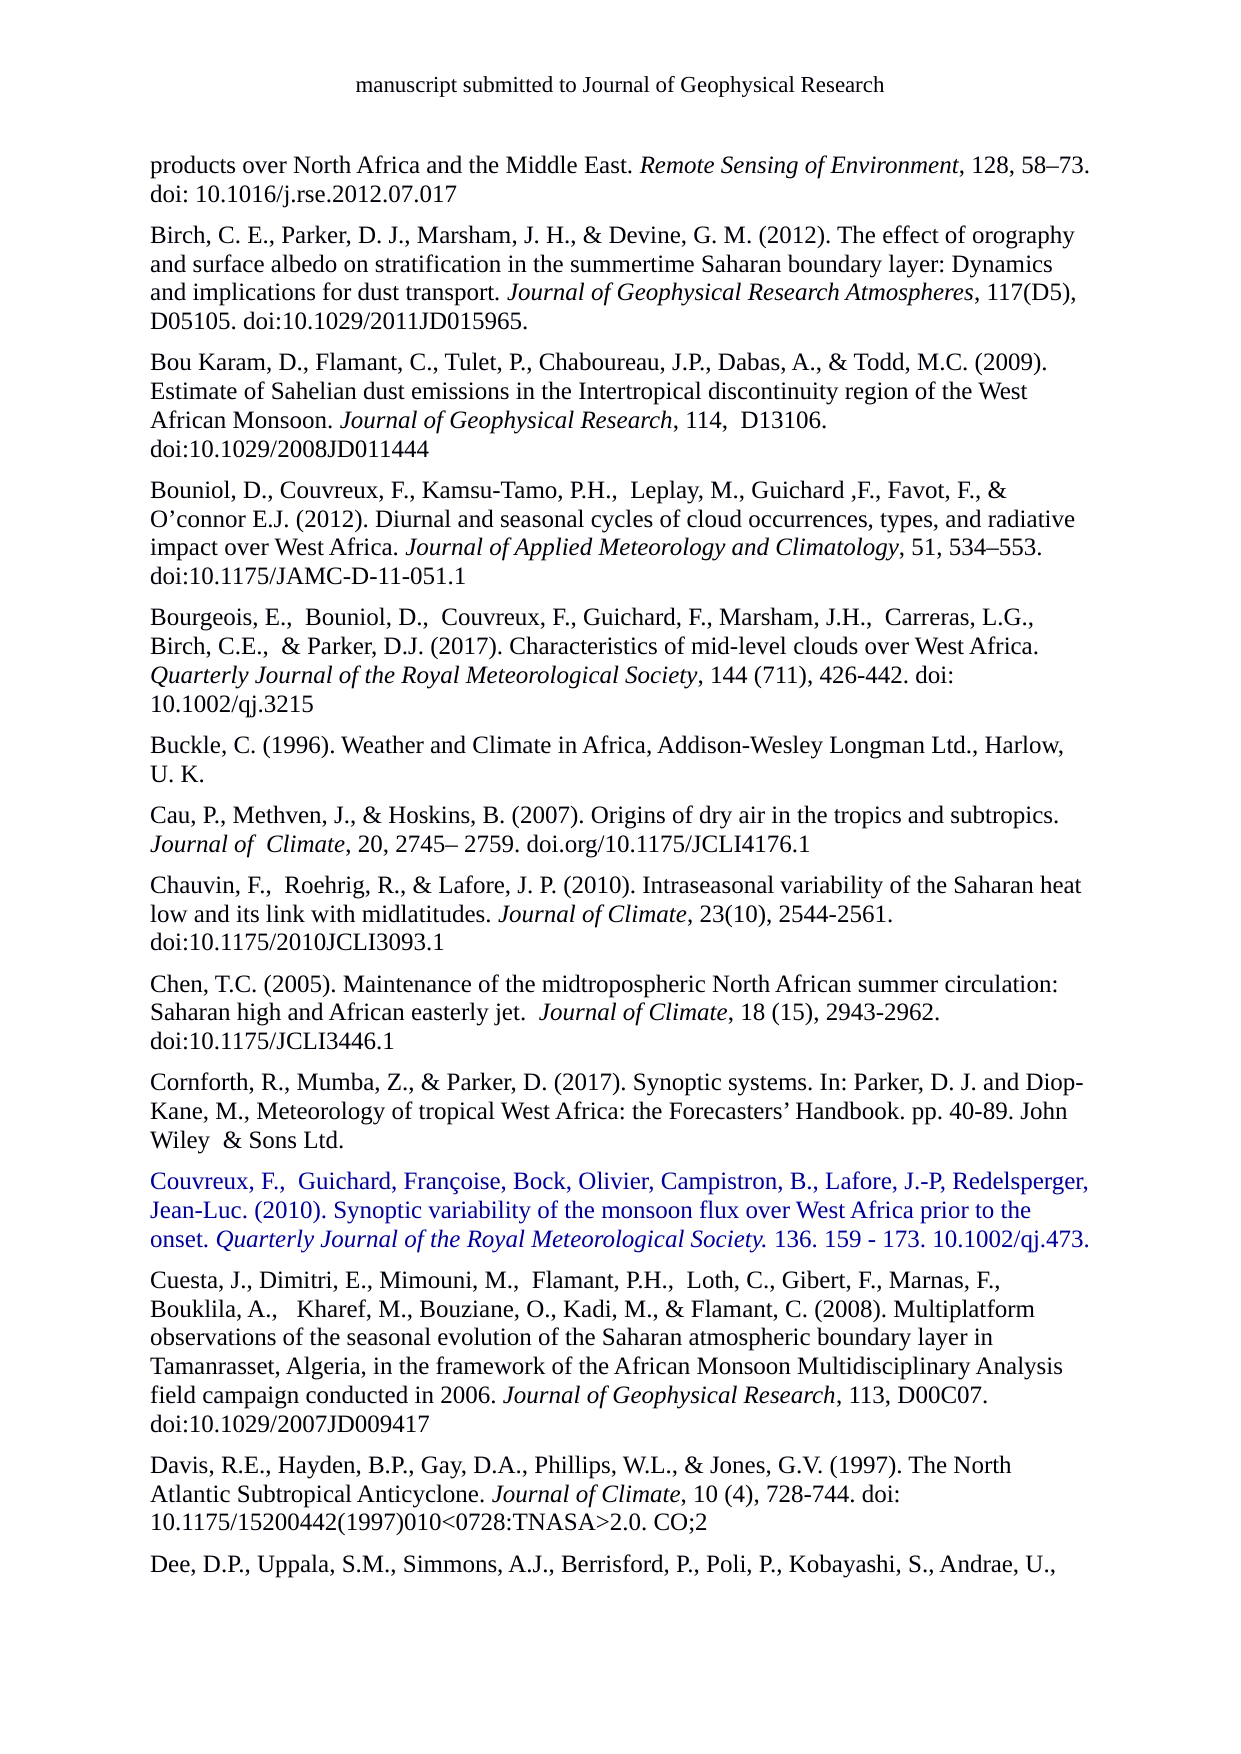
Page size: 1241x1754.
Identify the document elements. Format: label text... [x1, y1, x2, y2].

text Bou Karam, D., Flamant, C., Tulet, P., Chaboureau, J.P., Dabas, A., & Todd, M.C. (2009). Estimate of Sahelian dust emissions in the Intertropical discontinuity region of the West African Monsoon. Journal of Geophysical Research, 114, D13106. doi:10.1029/2008JD011444 [150, 347, 1090, 462]
text products over North Africa and the Middle East. Remote Sensing of Environment, 128, 58–73. doi: 10.1016/j.rse.2012.07.017 [150, 150, 1090, 207]
text Cau, P., Methven, J., & Hoskins, B. (2007). Origins of dry air in the tropics and subtropics. Journal of Climate, 20, 2745– 2759. doi.org/10.1175/JCLI4176.1 [150, 800, 1090, 857]
text Davis, R.E., Hayden, B.P., Gay, D.A., Phillips, W.L., & Jones, G.V. (1997). The North Atlantic Subtropical Anticyclone. Journal of Climate, 10 (4), 728-744. doi: 10.1175/15200442(1997)010<0728:TNASA>2.0. CO;2 [150, 1450, 1090, 1536]
text Chen, T.C. (2005). Maintenance of the midtropospheric North African summer circulation: Saharan high and African easterly jet. Journal of Climate, 18 (15), 2943-2962. doi:10.1175/JCLI3446.1 [150, 969, 1090, 1055]
text Cuesta, J., Dimitri, E., Mimouni, M., Flamant, P.H., Loth, C., Gibert, F., Marnas, F., Bouklila, A., Kharef, M., Bouziane, O., Kadi, M., & Flamant, C. (2008). Multiplatform observations of the seasonal evolution of the Saharan atmospheric boundary layer in Tamanrasset, Algeria, in the framework of the African Monsoon Multidisciplinary Analysis field campaign conducted in 2006. Journal of Geophysical Research, 113, D00C07. doi:10.1029/2007JD009417 [150, 1265, 1090, 1437]
text Cornforth, R., Mumba, Z., & Parker, D. (2017). Synoptic systems. In: Parker, D. J. and Diop-Kane, M., Meteorology of tropical West Africa: the Forecasters’ Handbook. pp. 40-89. John Wiley & Sons Ltd. [150, 1067, 1090, 1154]
text Bouniol, D., Couvreux, F., Kamsu-Tamo, P.H., Leplay, M., Guichard ,F., Favot, F., & O’connor E.J. (2012). Diurnal and seasonal cycles of cloud occurrences, types, and radiative impact over West Africa. Journal of Applied Meteorology and Climatology, 51, 534–553. doi:10.1175/JAMC-D-11-051.1 [150, 475, 1090, 590]
text Birch, C. E., Parker, D. J., Marsham, J. H., & Devine, G. M. (2012). The effect of orography and surface albedo on stratification in the summertime Saharan boundary layer: Dynamics and implications for dust transport. Journal of Geophysical Research Atmospheres, 117(D5), D05105. doi:10.1029/2011JD015965. [150, 220, 1090, 335]
text Bourgeois, E., Bouniol, D., Couvreux, F., Guichard, F., Marsham, J.H., Carreras, L.G., Birch, C.E., & Parker, D.J. (2017). Characteristics of mid‐level clouds over West Africa. Quarterly Journal of the Royal Meteorological Society, 144 (711), 426-442. doi: 10.1002/qj.3215 [150, 602, 1090, 717]
text Couvreux, F., Guichard, Françoise, Bock, Olivier, Campistron, B., Lafore, J.-P, Redelsperger, Jean-Luc. (2010). Synoptic variability of the monsoon flux over West Africa prior to the onset. Quarterly Journal of the Royal Meteorological Society. 136. 159 - 173. 10.1002/qj.473. [150, 1166, 1090, 1252]
text Dee, D.P., Uppala, S.M., Simmons, A.J., Berrisford, P., Poli, P., Kobayashi, S., Andrae, U., [150, 1549, 1090, 1577]
text Chauvin, F., Roehrig, R., & Lafore, J. P. (2010). Intraseasonal variability of the Saharan heat low and its link with midlatitudes. Journal of Climate, 23(10), 2544-2561. doi:10.1175/2010JCLI3093.1 [150, 870, 1090, 956]
text Buckle, C. (1996). Weather and Climate in Africa, Addison-Wesley Longman Ltd., Harlow, U. K. [150, 730, 1090, 787]
